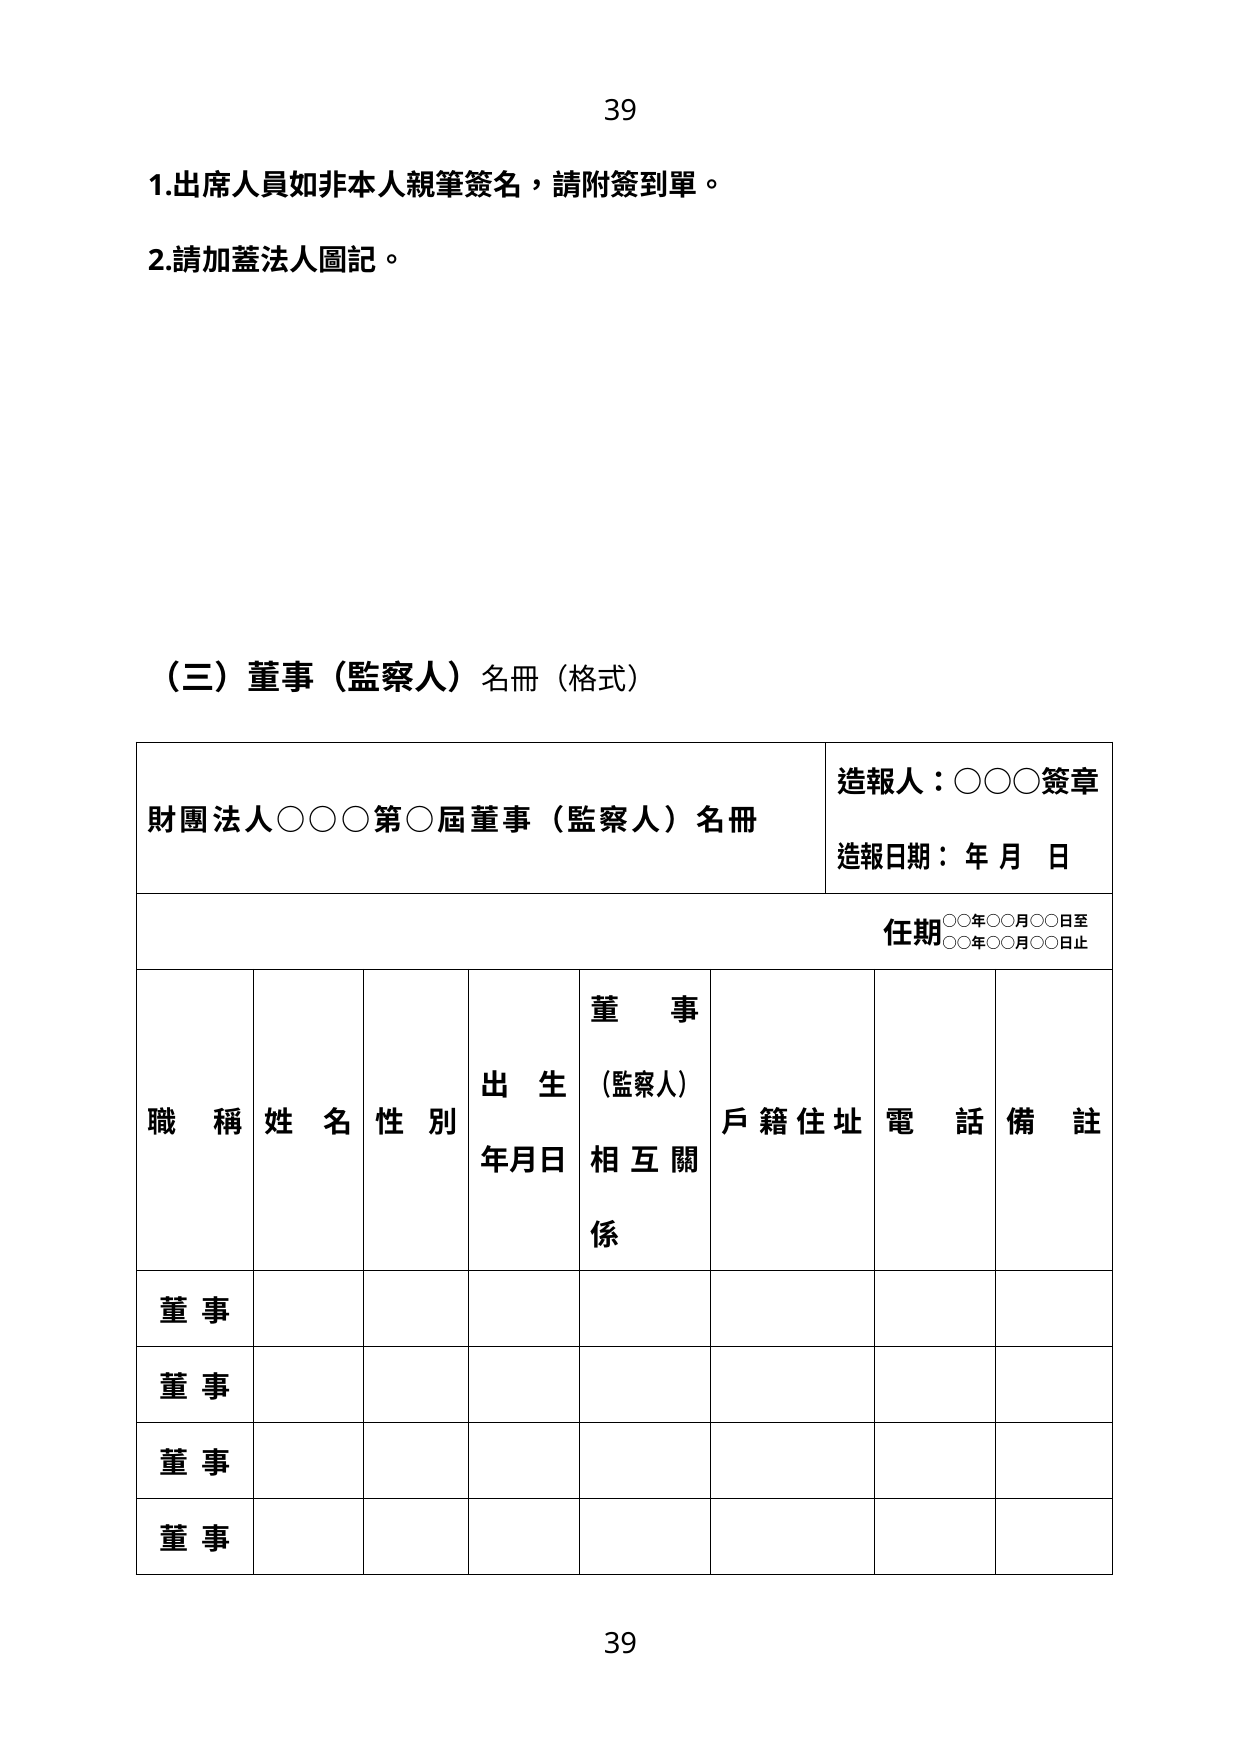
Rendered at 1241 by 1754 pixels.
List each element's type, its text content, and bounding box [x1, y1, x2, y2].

table_cell 性別 [364, 970, 468, 1270]
table_cell [254, 1347, 363, 1422]
table_cell [996, 1347, 1112, 1422]
table_cell 姓 名 [254, 970, 363, 1270]
table_cell [580, 1499, 710, 1574]
table_cell [711, 1347, 874, 1422]
table_cell [996, 1499, 1112, 1574]
table_cell 戶籍住址 [711, 970, 874, 1270]
table_cell [580, 1347, 710, 1422]
table_cell [254, 1499, 363, 1574]
table_cell [364, 1423, 468, 1498]
table_cell [254, 1271, 363, 1346]
text （三）董事（監察人）名冊（格式） [148, 637, 1092, 712]
table_cell [364, 1347, 468, 1422]
table_cell 任期○○年○○月○○日至○○年○○月○○日止 [137, 894, 1112, 969]
table_cell 董事 （監察人） 相互關係 [580, 970, 710, 1270]
table_cell 董 事 [137, 1423, 253, 1498]
table_cell [254, 1423, 363, 1498]
table_cell [469, 1347, 579, 1422]
table_cell [711, 1423, 874, 1498]
table_cell [875, 1499, 995, 1574]
table_cell [875, 1347, 995, 1422]
table_cell 董 事 [137, 1347, 253, 1422]
table_cell [364, 1271, 468, 1346]
table_cell [469, 1271, 579, 1346]
table_cell [580, 1271, 710, 1346]
table_cell [711, 1271, 874, 1346]
table_cell 職 稱 [137, 970, 253, 1270]
table_header 財團法人○○○第○屆董事（監察人）名冊 [137, 743, 825, 893]
table_cell 出 生 年月日 [469, 970, 579, 1270]
table_cell 董 事 [137, 1271, 253, 1346]
table_cell [875, 1271, 995, 1346]
table_cell [469, 1499, 579, 1574]
text 1.出席人員如非本人親筆簽名，請附簽到單。 [148, 146, 1092, 221]
table_cell [364, 1499, 468, 1574]
text 2.請加蓋法人圖記。 [148, 221, 1092, 296]
table_cell [580, 1423, 710, 1498]
table_cell 電 話 [875, 970, 995, 1270]
table_cell [996, 1271, 1112, 1346]
table_cell 備 註 [996, 970, 1112, 1270]
table_header 造報人：○○○簽章 造報日期： 年 月 日 [826, 743, 1112, 893]
table_cell [875, 1423, 995, 1498]
table_cell [469, 1423, 579, 1498]
table_cell [711, 1499, 874, 1574]
table_cell 董 事 [137, 1499, 253, 1574]
table_cell [996, 1423, 1112, 1498]
